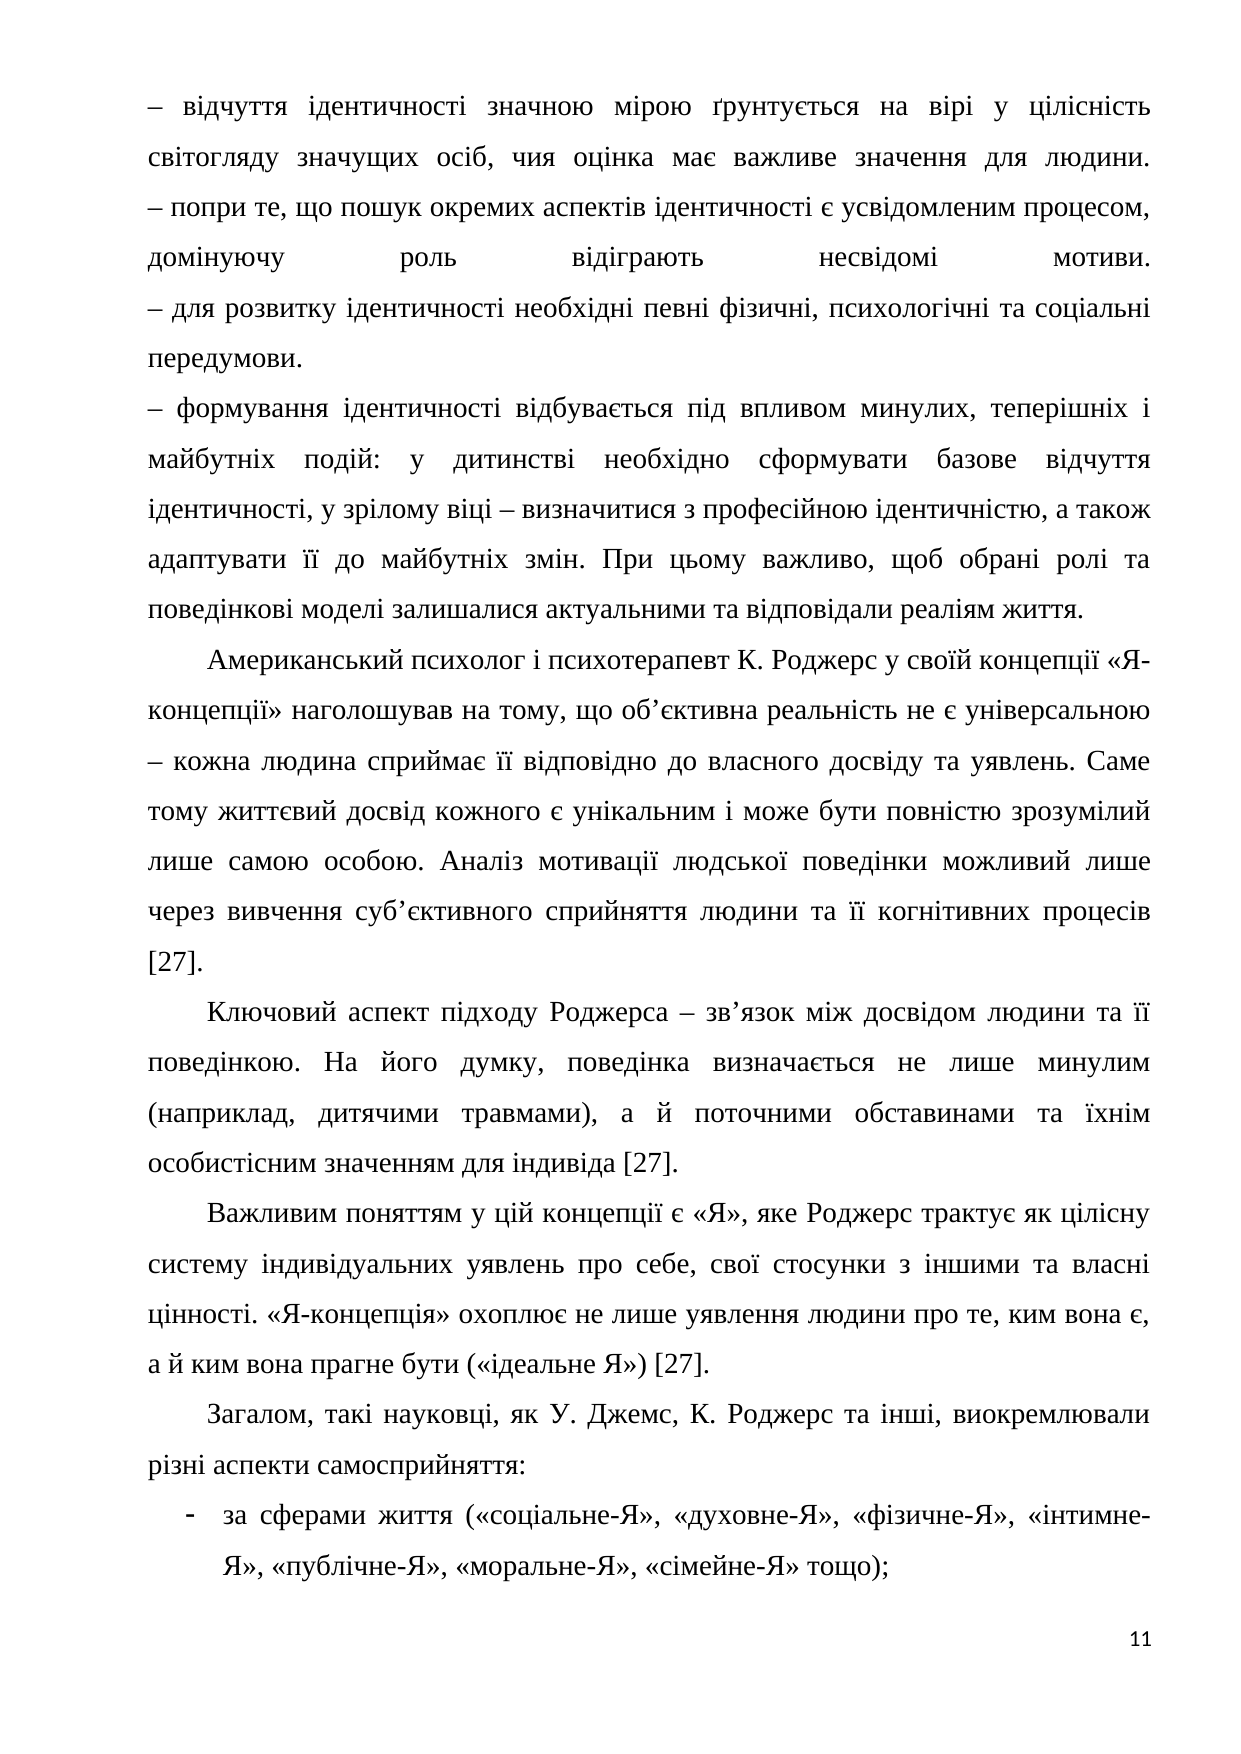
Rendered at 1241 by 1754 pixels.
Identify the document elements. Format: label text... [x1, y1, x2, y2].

text Важливим поняттям у цій концепції є «Я», яке Роджерс трактує як цілісну систему індивідуальних уявлень про себе, свої стосунки з іншими та власні цінності. «Я-концепція» охоплює не лише уявлення людини про те, ким вона є, а й ким вона прагне бути («ідеальне Я») [27]. [148, 1195, 1152, 1380]
text Ключовий аспект підходу Роджерса – зв’язок між досвідом людини та її поведінкою. На його думку, поведінка визначається не лише минулим (наприклад, дитячими травмами), а й поточними обставинами та їхнім особистісним значенням для індивіда [27]. [148, 994, 1152, 1179]
text Е. Еріксон, досліджуючи формування ідентичності, акцентував увагу на її психологічних і соціальних аспектах: – відчуття ідентичності значною мірою ґрунтується на вірі у цілісність світогляду значущих осіб, чия оцінка має важливе значення для людини. – попри те, що пошук окремих аспектів ідентичності є усвідомленим процесом, домінуючу роль відіграють несвідомі мотиви. – для розвитку ідентичності необхідні певні фізичні, психологічні та соціальні передумови. – формування ідентичності відбувається під впливом минулих, теперішніх і майбутніх подій: у дитинстві необхідно сформувати базове відчуття ідентичності, у зрілому віці – визначитися з професійною ідентичністю, а також адаптувати її до майбутніх змін. При цьому важливо, щоб обрані ролі та поведінкові моделі залишалися актуальними та відповідали реаліям життя. [148, 88, 1152, 625]
text Загалом, такі науковці, як У. Джемс, К. Роджерс та інші, виокремлювали різні аспекти самосприйняття: [148, 1397, 1152, 1481]
text Американський психолог і психотерапевт К. Роджерс у своїй концепції «Я-концепції» наголошував на тому, що об’єктивна реальність не є універсальною – кожна людина сприймає її відповідно до власного досвіду та уявлень. Саме тому життєвий досвід кожного є унікальним і може бути повністю зрозумілий лише самою особою. Аналіз мотивації людської поведінки можливий лише через вивчення суб’єктивного сприйняття людини та її когнітивних процесів [27]. [148, 642, 1152, 977]
list за сферами життя («соціальне-Я», «духовне-Я», «фізичне-Я», «інтимне-Я», «публічне-Я», «моральне-Я», «сімейне-Я» тощо); [185, 1497, 1152, 1581]
